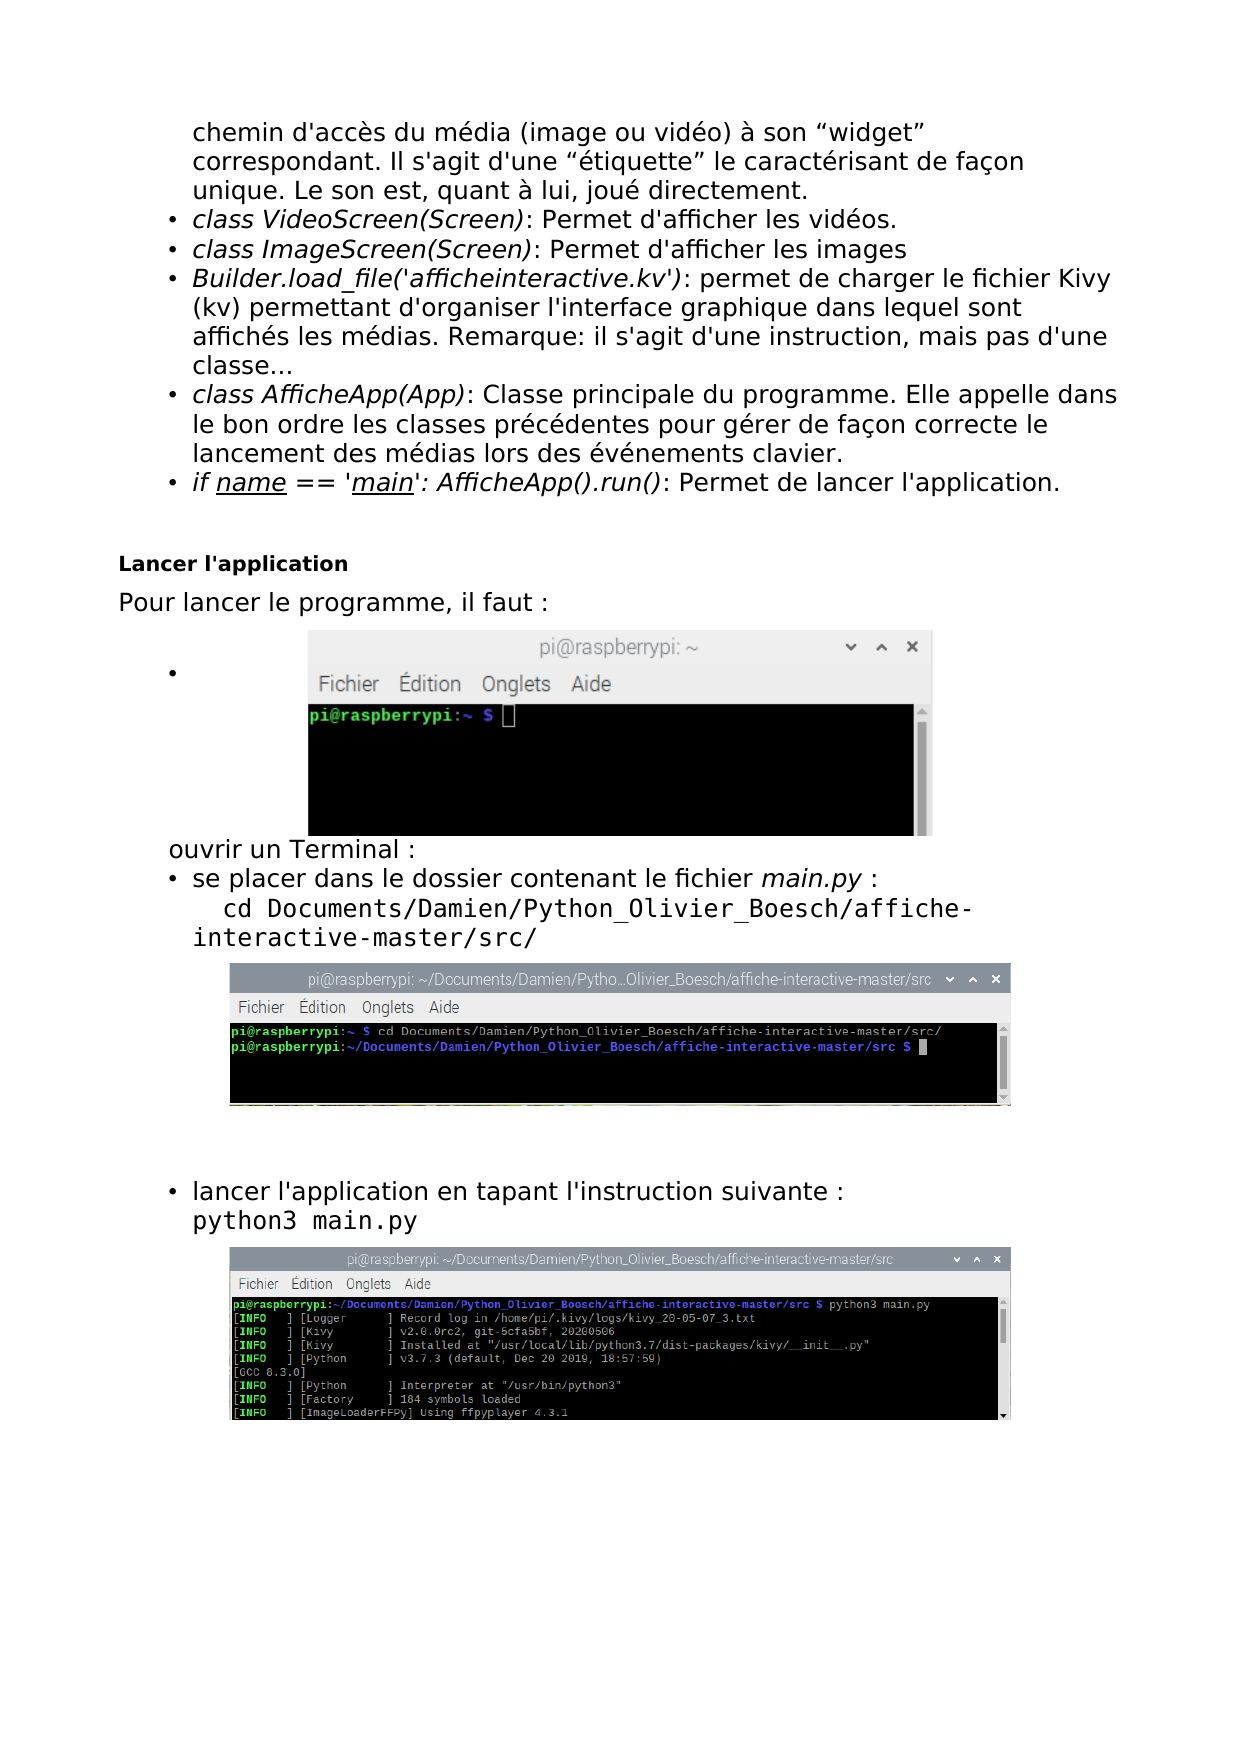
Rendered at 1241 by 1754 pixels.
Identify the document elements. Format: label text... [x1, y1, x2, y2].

list lancer l'application en tapant l'instruction suivante : [177, 1177, 1122, 1206]
subtitle Lancer l'application [118, 552, 1122, 576]
picture [229, 1247, 1011, 1420]
list class ImageScreen(Screen): Permet d'afficher les images [177, 235, 1122, 264]
list cd Documents/Damien/Python_Olivier_Boesch/affiche-interactive-master/src/ [177, 894, 1122, 952]
list se placer dans le dossier contenant le fichier main.py : [177, 865, 1122, 894]
list python3 main.py [177, 1206, 1122, 1235]
list chemin d'accès du média (image ou vidéo) à son “widget” correspondant. Il s'agit d'une “étiquette” le caractérisant de façon unique. Le son est, quant à lui, joué directement. [177, 118, 1122, 206]
list if name == 'main': AfficheApp().run(): Permet de lancer l'application. [177, 468, 1122, 497]
picture [307, 630, 933, 836]
list ouvrir un Terminal : [177, 660, 1122, 865]
picture [229, 963, 1011, 1106]
text Pour lancer le programme, il faut : [118, 588, 1122, 618]
list class VideoScreen(Screen): Permet d'afficher les vidéos. [177, 206, 1122, 235]
list class AfficheApp(App): Classe principale du programme. Elle appelle dans le bon ordre les classes précédentes pour gérer de façon correcte le lancement des médias lors des événements clavier. [177, 381, 1122, 468]
list Builder.load_file('afficheinteractive.kv'): permet de charger le fichier Kivy (kv) permettant d'organiser l'interface graphique dans lequel sont affichés les médias. Remarque: il s'agit d'une instruction, mais pas d'une classe... [177, 264, 1122, 381]
